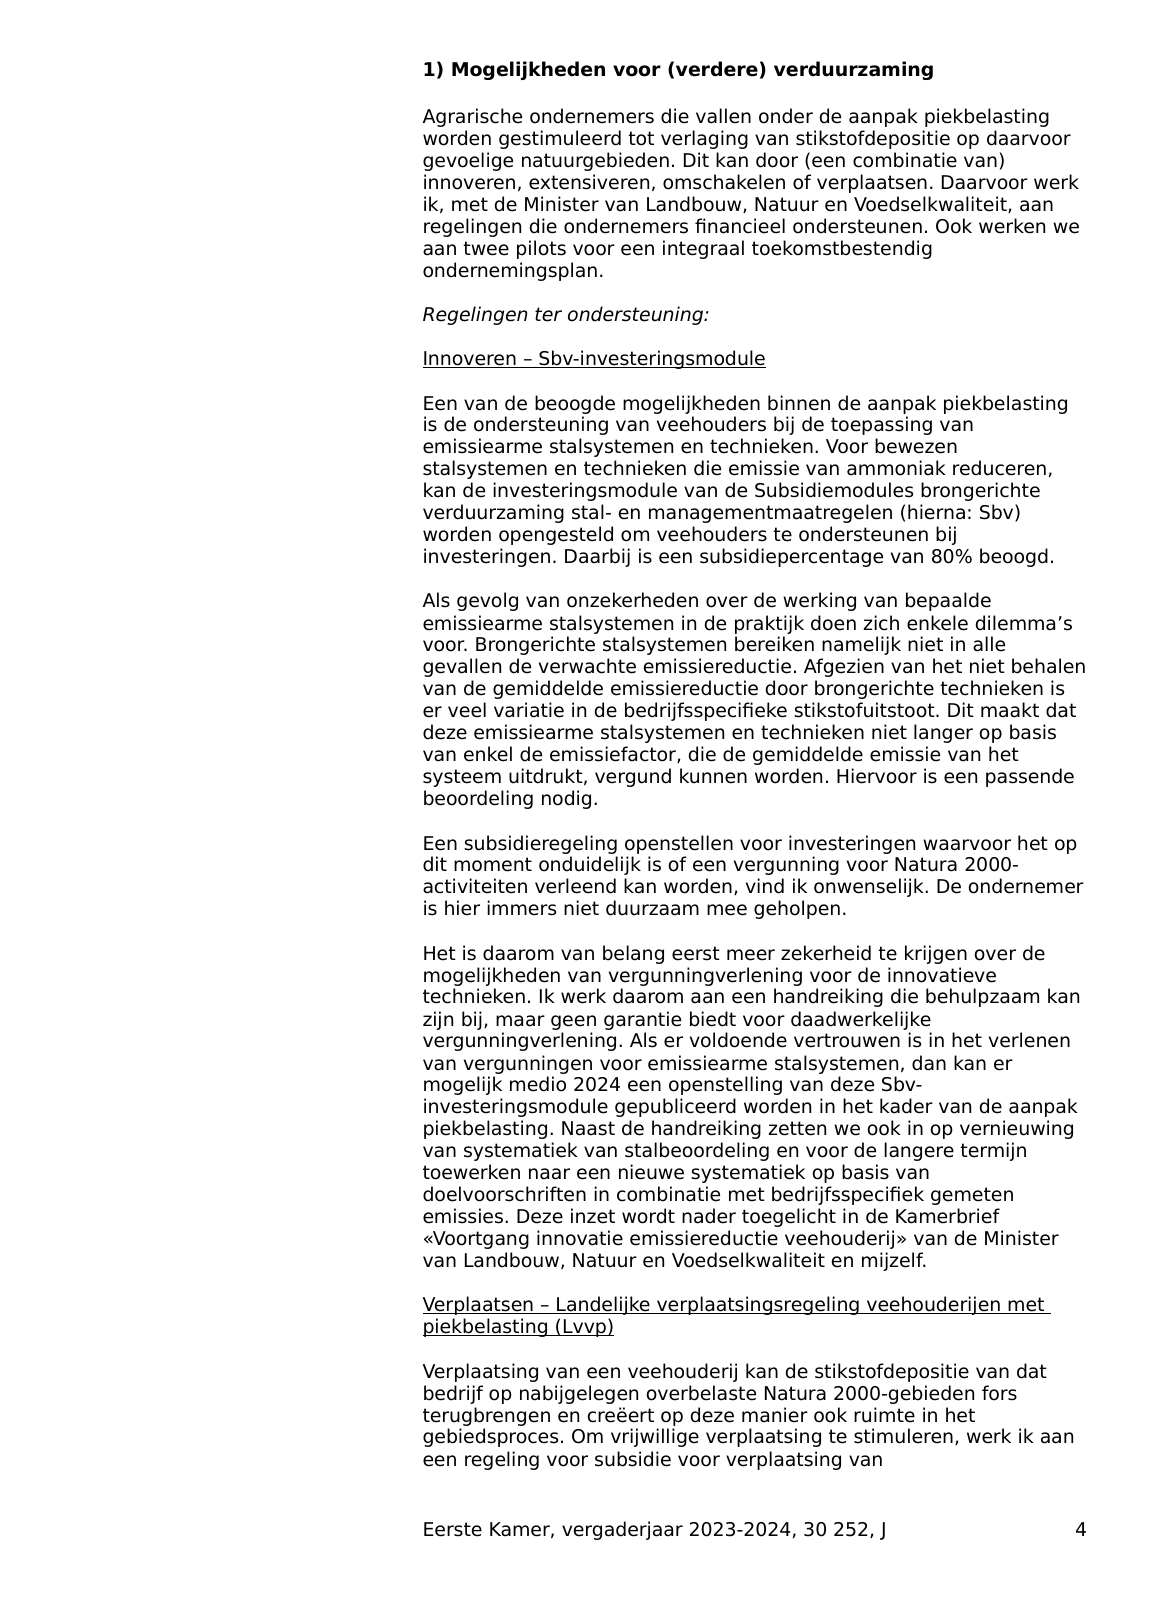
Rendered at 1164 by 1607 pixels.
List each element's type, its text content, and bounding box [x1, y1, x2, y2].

subtitle 1) Mogelijkheden voor (verdere) verduurzaming [422, 59, 1087, 81]
text Een van de beoogde mogelijkheden binnen de aanpak piekbelasting is de ondersteuning van veehouders bij de toepassing van emissiearme stalsystemen en technieken. Voor bewezen stalsystemen en technieken die emissie van ammoniak reduceren, kan de investeringsmodule van de Subsidiemodules brongerichte verduurzaming stal- en managementmaatregelen (hierna: Sbv) worden opengesteld om veehouders te ondersteunen bij investeringen. Daarbij is een subsidiepercentage van 80% beoogd. [422, 392, 1087, 568]
text Een subsidieregeling openstellen voor investeringen waarvoor het op dit moment onduidelijk is of een vergunning voor Natura 2000-activiteiten verleend kan worden, vind ik onwenselijk. De ondernemer is hier immers niet duurzaam mee geholpen. [422, 832, 1087, 920]
text Als gevolg van onzekerheden over de werking van bepaalde emissiearme stalsystemen in de praktijk doen zich enkele dilemma’s voor. Brongerichte stalsystemen bereiken namelijk niet in alle gevallen de verwachte emissiereductie. Afgezien van het niet behalen van de gemiddelde emissiereductie door brongerichte technieken is er veel variatie in de bedrijfsspecifieke stikstofuitstoot. Dit maakt dat deze emissiearme stalsystemen en technieken niet langer op basis van enkel de emissiefactor, die de gemiddelde emissie van het systeem uitdrukt, vergund kunnen worden. Hiervoor is een passende beoordeling nodig. [422, 590, 1087, 810]
text Agrarische ondernemers die vallen onder de aanpak piekbelasting worden gestimuleerd tot verlaging van stikstofdepositie op daarvoor gevoelige natuurgebieden. Dit kan door (een combinatie van) innoveren, extensiveren, omschakelen of verplaatsen. Daarvoor werk ik, met de Minister van Landbouw, Natuur en Voedselkwaliteit, aan regelingen die ondernemers financieel ondersteunen. Ook werken we aan twee pilots voor een integraal toekomstbestendig ondernemingsplan. [422, 106, 1087, 282]
subtitle Verplaatsen – Landelijke verplaatsingsregeling veehouderijen met piekbelasting (Lvvp) [422, 1294, 1087, 1338]
subtitle Innoveren – Sbv-investeringsmodule [422, 348, 1087, 370]
text Het is daarom van belang eerst meer zekerheid te krijgen over de mogelijkheden van vergunningverlening voor de innovatieve technieken. Ik werk daarom aan een handreiking die behulpzaam kan zijn bij, maar geen garantie biedt voor daadwerkelijke vergunningverlening. Als er voldoende vertrouwen is in het verlenen van vergunningen voor emissiearme stalsystemen, dan kan er mogelijk medio 2024 een openstelling van deze Sbv-investeringsmodule gepubliceerd worden in het kader van de aanpak piekbelasting. Naast de handreiking zetten we ook in op vernieuwing van systematiek van stalbeoordeling en voor de langere termijn toewerken naar een nieuwe systematiek op basis van doelvoorschriften in combinatie met bedrijfsspecifiek gemeten emissies. Deze inzet wordt nader toegelicht in de Kamerbrief «Voortgang innovatie emissiereductie veehouderij» van de Minister van Landbouw, Natuur en Voedselkwaliteit en mijzelf. [422, 942, 1087, 1272]
text Verplaatsing van een veehouderij kan de stikstofdepositie van dat bedrijf op nabijgelegen overbelaste Natura 2000-gebieden fors terugbrengen en creëert op deze manier ook ruimte in het gebiedsproces. Om vrijwillige verplaatsing te stimuleren, werk ik aan een regeling voor subsidie voor verplaatsing van [422, 1361, 1087, 1470]
subtitle Regelingen ter ondersteuning: [422, 304, 1087, 326]
